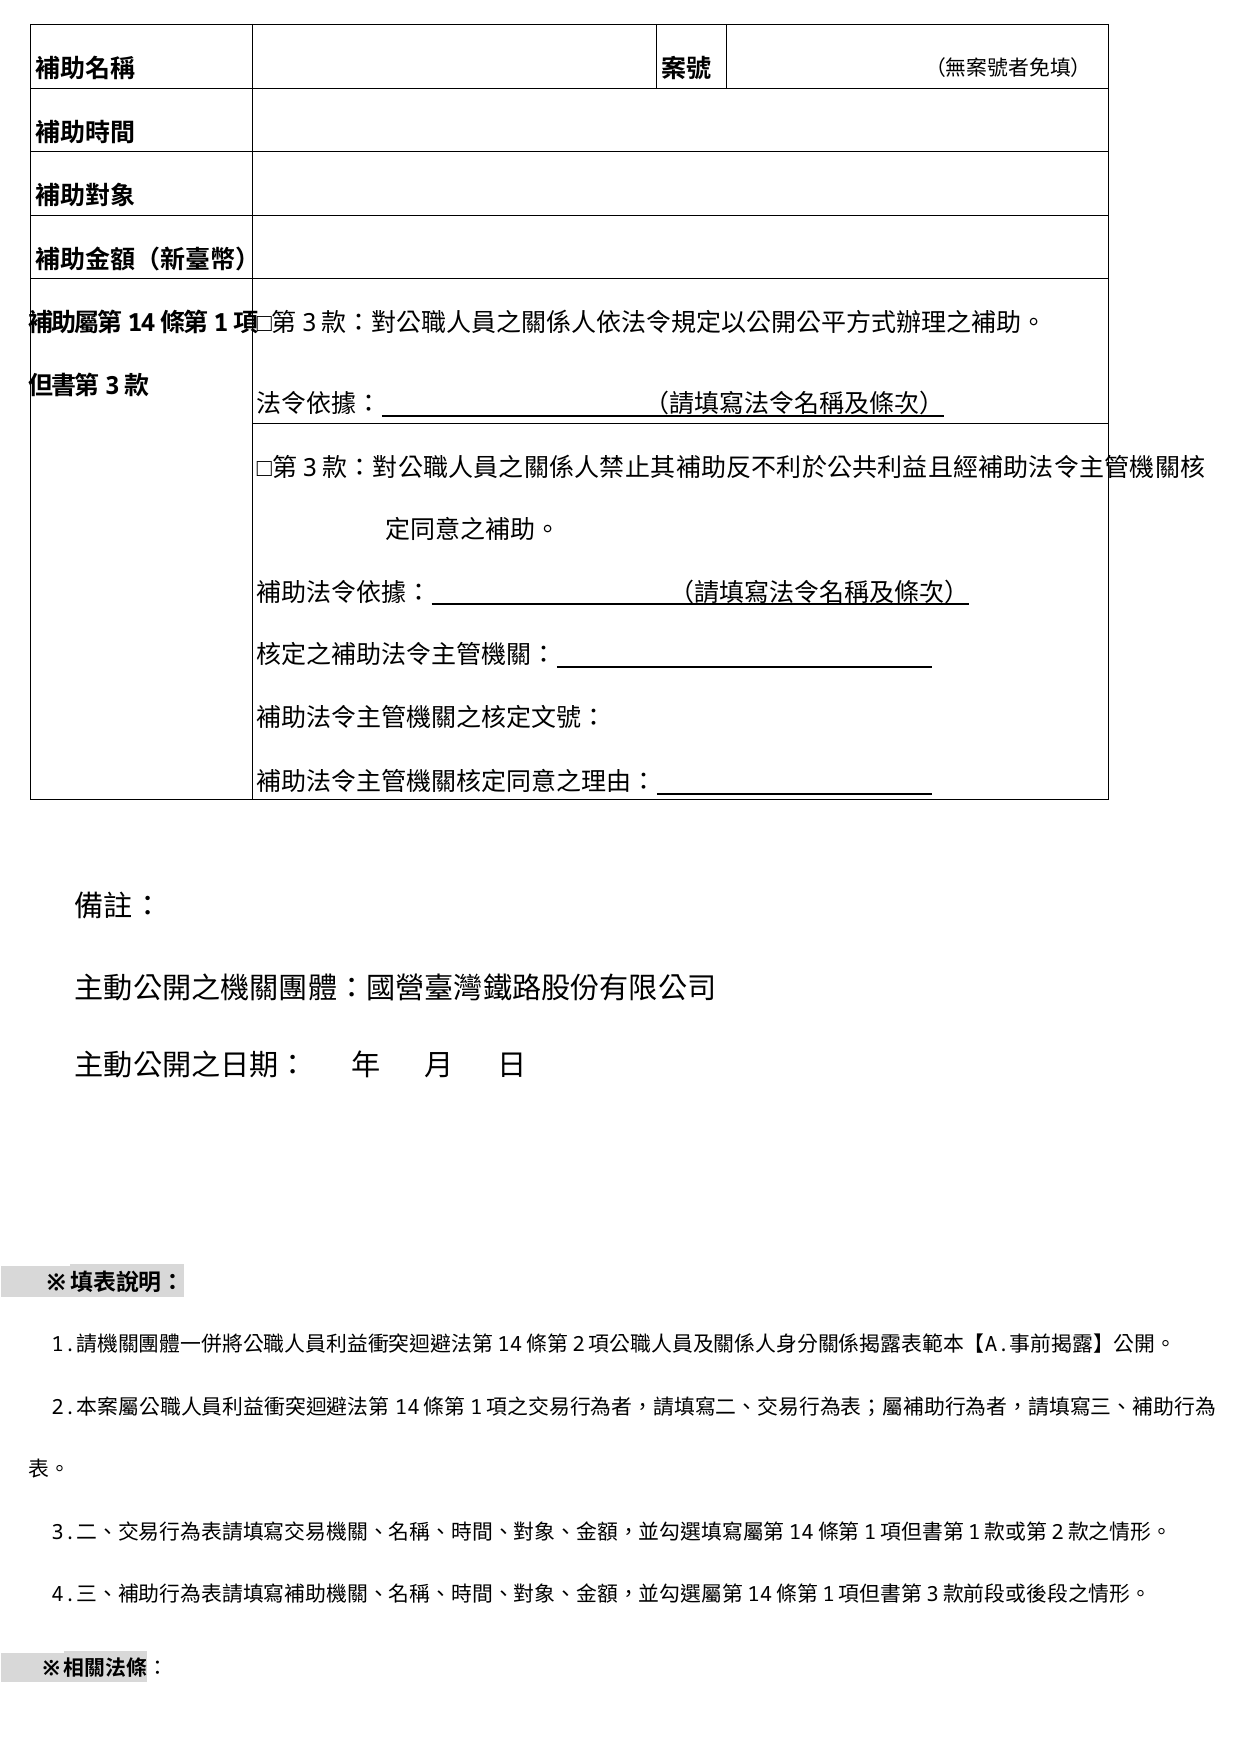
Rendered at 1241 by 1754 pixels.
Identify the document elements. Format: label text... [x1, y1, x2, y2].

table_cell 補助名稱 [31, 25, 252, 87]
text 主動公開之機關團體：國營臺灣鐵路股份有限公司 [30, 944, 1234, 1006]
text ※填表說明： [1, 1239, 1219, 1301]
text 備註： [30, 862, 1234, 925]
text 2.本案屬公職人員利益衝突迴避法第14條第1項之交易行為者，請填寫二、交易行為表；屬補助行為者，請填寫三、補助行為表。 [1, 1364, 1219, 1489]
table_cell 補助金額（新臺幣） [31, 216, 252, 278]
table_cell [253, 216, 1108, 278]
table_cell [253, 152, 1108, 214]
text 4.三、補助行為表請填寫補助機關、名稱、時間、對象、金額，並勾選屬第14條第1項但書第3款前段或後段之情形。 [1, 1551, 1219, 1614]
text 主動公開之日期： 年 月 日 [30, 1021, 1234, 1084]
text 3.二、交易行為表請填寫交易機關、名稱、時間、對象、金額，並勾選填寫屬第14條第1項但書第1款或第2款之情形。 [1, 1489, 1219, 1551]
table_cell □第3款：對公職人員之關係人依法令規定以公開公平方式辦理之補助。 法令依據： （請填寫法令名稱及條次） [253, 279, 1108, 423]
table_cell （無案號者免填） [727, 25, 1108, 87]
table_cell 案號 [657, 25, 726, 87]
text ※相關法條： [1, 1625, 1219, 1687]
table_cell [253, 89, 1108, 151]
table_cell [253, 25, 656, 87]
table_cell 補助對象 [31, 152, 252, 214]
table_cell 補助時間 [31, 89, 252, 151]
table_cell 補助屬第14條第1項 但書第3款 [31, 279, 252, 799]
table_cell □第3款：對公職人員之關係人禁止其補助反不利於公共利益且經補助法令主管機關核定同意之補助。 補助法令依據： （請填寫法令名稱及條次） 核定之補助法令主管機關： 補助法令主管機關之核定文號： 補助法令主管機關核定同意之理由： [253, 424, 1108, 799]
text 1.請機關團體一併將公職人員利益衝突迴避法第14條第2項公職人員及關係人身分關係揭露表範本【A.事前揭露】公開。 [1, 1301, 1219, 1364]
